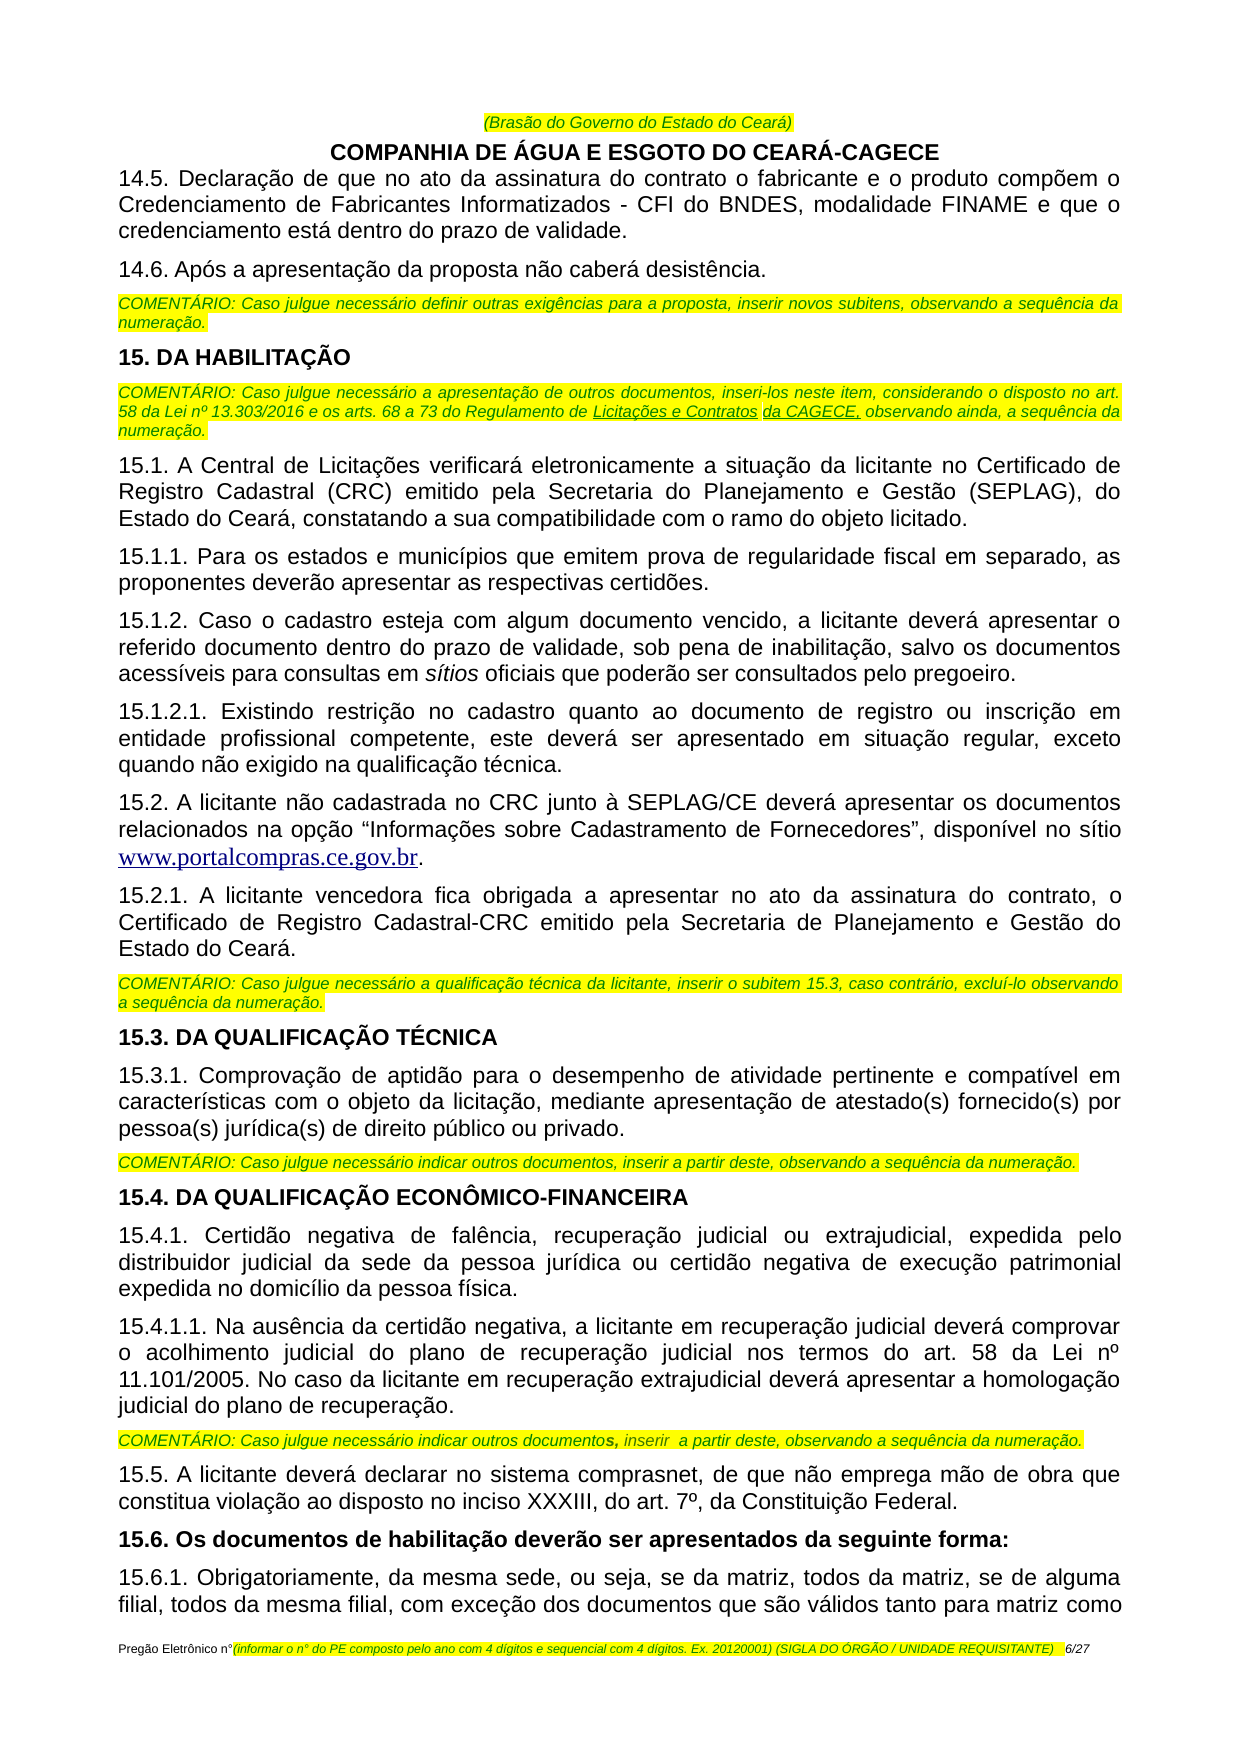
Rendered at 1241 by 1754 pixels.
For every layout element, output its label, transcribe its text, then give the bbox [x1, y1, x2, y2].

text COMENTÁRIO: Caso julgue necessário a qualificação técnica da licitante, inserir o subitem 15.3, caso contrário, excluí-lo observando a sequência da numeração. [118, 973, 1122, 1012]
text 15. DA HABILITAÇÃO [118, 344, 1122, 371]
text 15.2.1. A licitante vencedora fica obrigada a apresentar no ato da assinatura do contrato, o Certificado de Registro Cadastral-CRC emitido pela Secretaria de Planejamento e Gestão do Estado do Ceará. [118, 882, 1122, 962]
text 15.6.1. Obrigatoriamente, da mesma sede, ou seja, se da matriz, todos da matriz, se de alguma filial, todos da mesma filial, com exceção dos documentos que são válidos tanto para matriz como [118, 1564, 1122, 1617]
text 15.1.1. Para os estados e municípios que emitem prova de regularidade fiscal em separado, as proponentes deverão apresentar as respectivas certidões. [118, 543, 1122, 595]
text COMENTÁRIO: Caso julgue necessário indicar outros documentos, inserir a partir deste, observando a sequência da numeração. [118, 1430, 1122, 1449]
text 15.4.1. Certidão negativa de falência, recuperação judicial ou extrajudicial, expedida pelo distribuidor judicial da sede da pessoa jurídica ou certidão negativa de execução patrimonial expedida no domicílio da pessoa física. [118, 1222, 1122, 1301]
text 15.1.2.1. Existindo restrição no cadastro quanto ao documento de registro ou inscrição em entidade profissional competente, este deverá ser apresentado em situação regular, exceto quando não exigido na qualificação técnica. [118, 698, 1122, 777]
text 15.4.1.1. Na ausência da certidão negativa, a licitante em recuperação judicial deverá comprovar o acolhimento judicial do plano de recuperação judicial nos termos do art. 58 da Lei nº 11.101/2005. No caso da licitante em recuperação extrajudicial deverá apresentar a homologação judicial do plano de recuperação. [118, 1313, 1121, 1418]
text 15.3. DA QUALIFICAÇÃO TÉCNICA [118, 1024, 1122, 1050]
text COMENTÁRIO: Caso julgue necessário indicar outros documentos, inserir a partir deste, observando a sequência da numeração. [118, 1153, 1122, 1172]
text 15.2. A licitante não cadastrada no CRC junto à SEPLAG/CE deverá apresentar os documentos relacionados na opção “Informações sobre Cadastramento de Fornecedores”, disponível no sítio www.portalcompras.ce.gov.br. [118, 789, 1122, 871]
text 14.6. Após a apresentação da proposta não caberá desistência. [118, 256, 1122, 282]
text 15.1.2. Caso o cadastro esteja com algum documento vencido, a licitante deverá apresentar o referido documento dentro do prazo de validade, sob pena de inabilitação, salvo os documentos acessíveis para consultas em sítios oficiais que poderão ser consultados pelo pregoeiro. [118, 607, 1122, 686]
text 15.5. A licitante deverá declarar no sistema comprasnet, de que não emprega mão de obra que constitua violação ao disposto no inciso XXXIII, do art. 7º, da Constituição Federal. [118, 1461, 1122, 1514]
text 15.1. A Central de Licitações verificará eletronicamente a situação da licitante no Certificado de Registro Cadastral (CRC) emitido pela Secretaria do Planejamento e Gestão (SEPLAG), do Estado do Ceará, constatando a sua compatibilidade com o ramo do objeto licitado. [118, 452, 1122, 531]
text 15.6. Os documentos de habilitação deverão ser apresentados da seguinte forma: [118, 1526, 1122, 1552]
text COMENTÁRIO: Caso julgue necessário definir outras exigências para a proposta, inserir novos subitens, observando a sequência da numeração. [118, 294, 1122, 332]
text 15.4. DA QUALIFICAÇÃO ECONÔMICO-FINANCEIRA [118, 1184, 1122, 1210]
text COMENTÁRIO: Caso julgue necessário a apresentação de outros documentos, inseri-los neste item, considerando o disposto no art. 58 da Lei nº 13.303/2016 e os arts. 68 a 73 do Regulamento de Licitações e Contratos da CAGECE, observando ainda, a sequência da numeração. [118, 382, 1122, 440]
text 14.5. Declaração de que no ato da assinatura do contrato o fabricante e o produto compõem o Credenciamento de Fabricantes Informatizados - CFI do BNDES, modalidade FINAME e que o credenciamento está dentro do prazo de validade. [118, 165, 1122, 244]
text 15.3.1. Comprovação de aptidão para o desempenho de atividade pertinente e compatível em características com o objeto da licitação, mediante apresentação de atestado(s) fornecido(s) por pessoa(s) jurídica(s) de direito público ou privado. [118, 1062, 1122, 1141]
